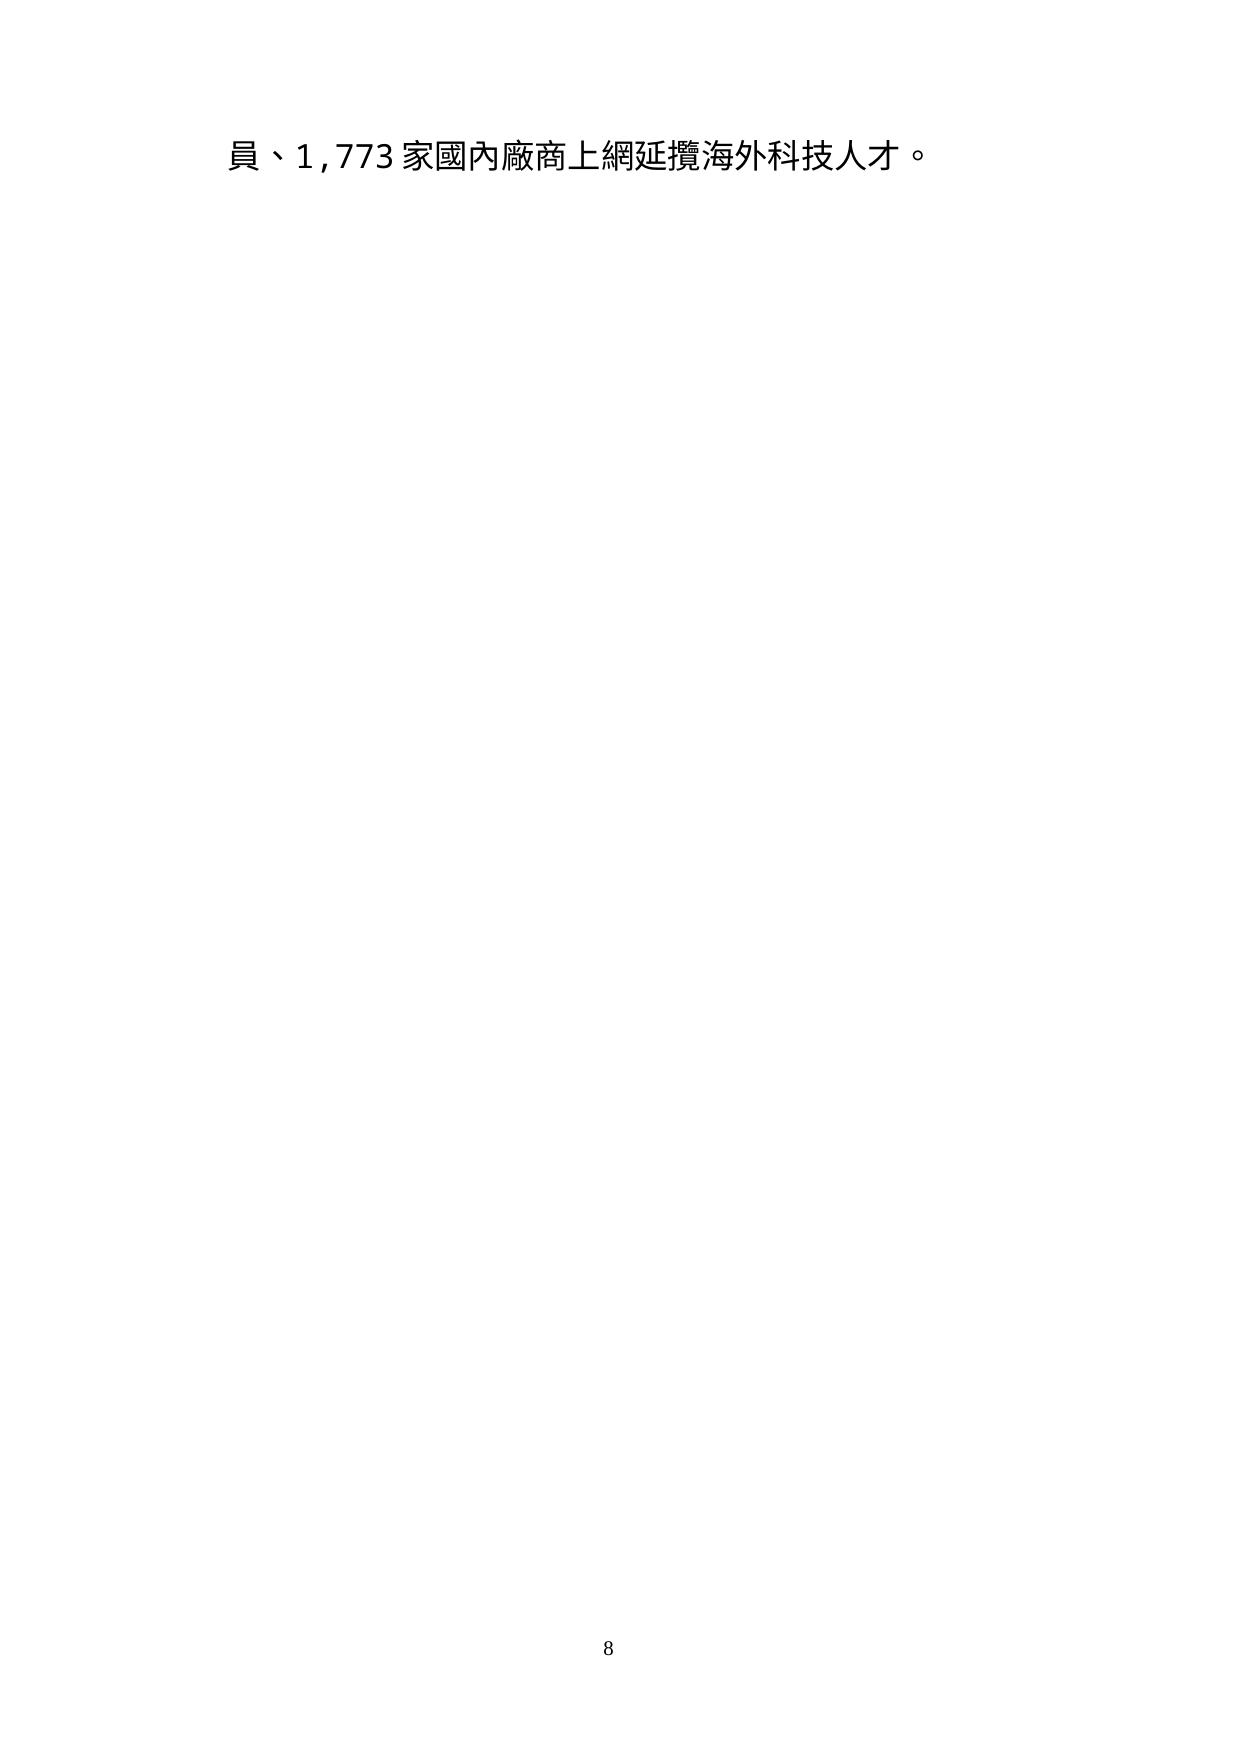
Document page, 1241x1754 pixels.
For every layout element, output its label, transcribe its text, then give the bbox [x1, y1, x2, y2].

text 員、1,773家國內廠商上網延攬海外科技人才。 [124, 112, 1122, 175]
